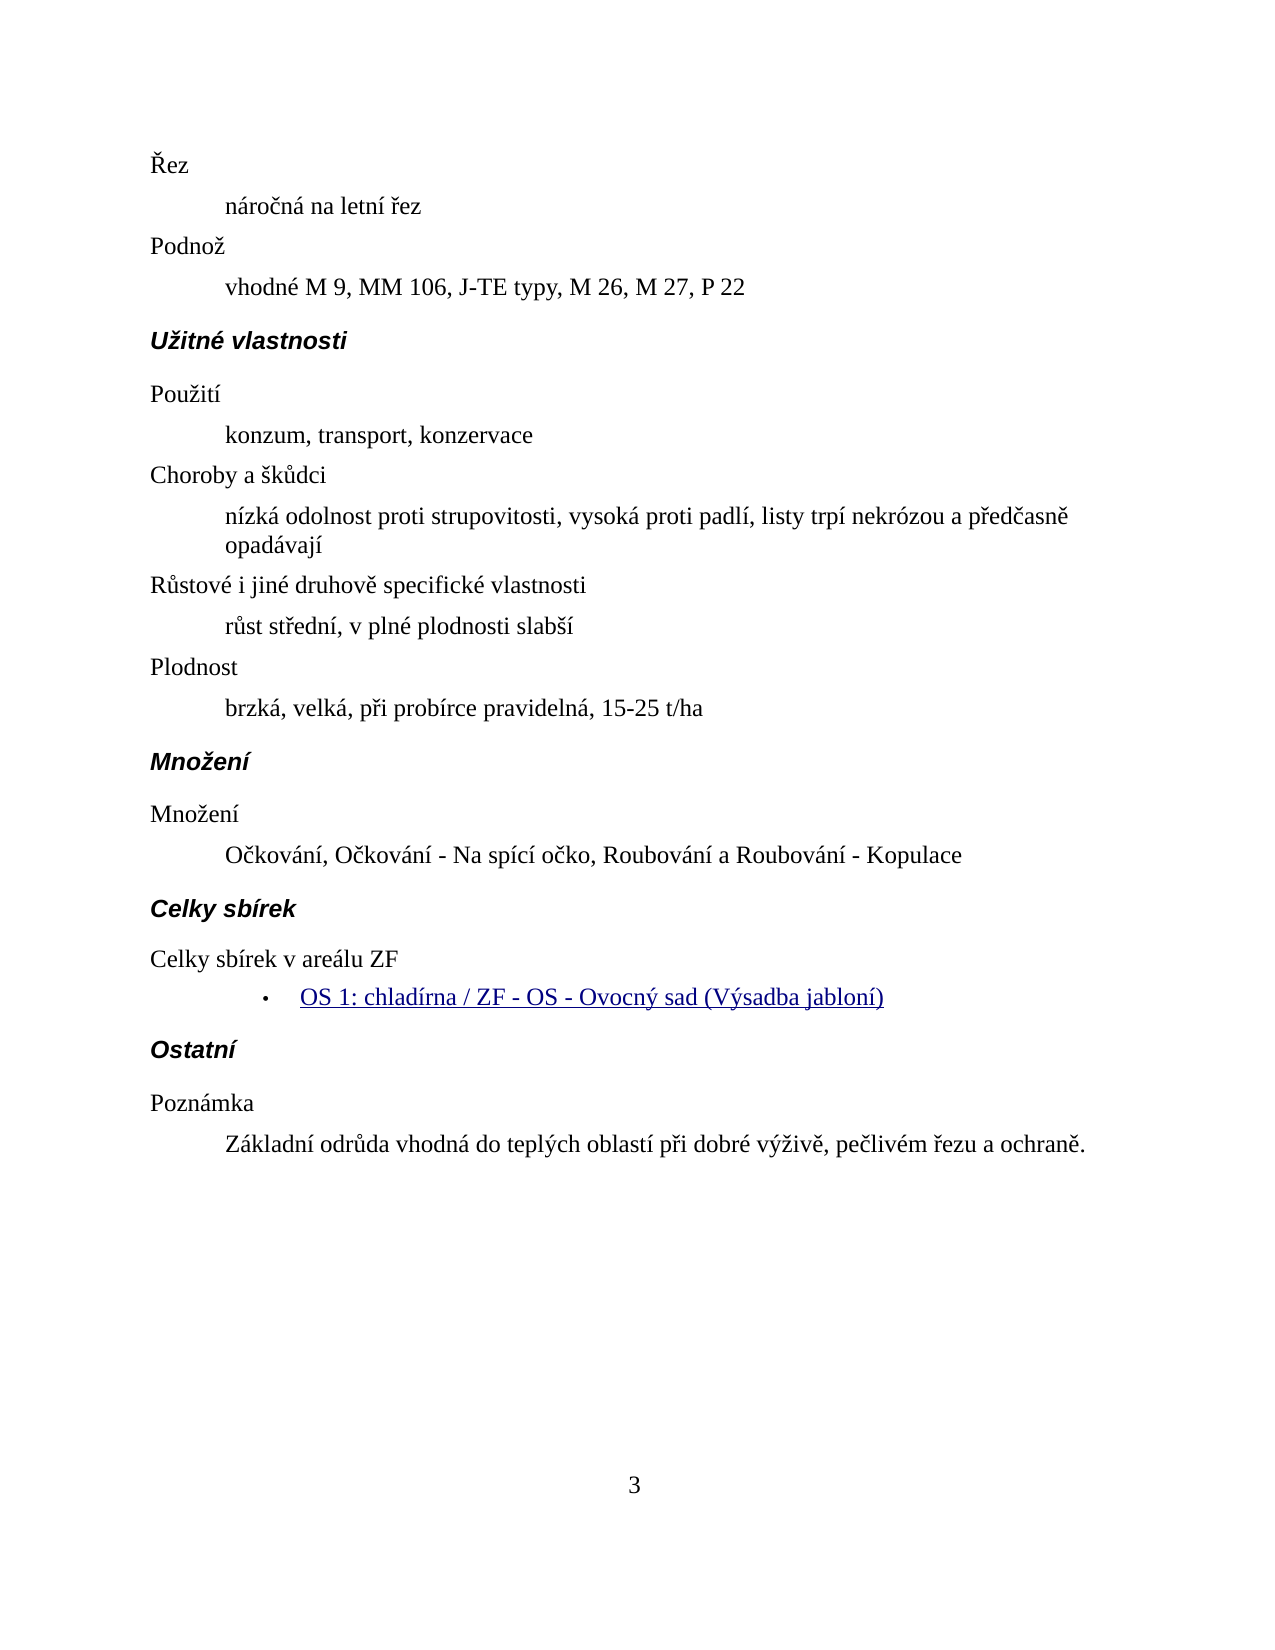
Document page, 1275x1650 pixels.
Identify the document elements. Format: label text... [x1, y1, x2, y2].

text Množení [150, 799, 1125, 828]
text Plodnost [150, 652, 1125, 681]
text náročná na letní řez [225, 191, 1125, 219]
text Očkování, Očkování - Na spící očko, Roubování a Roubování - Kopulace [225, 840, 1125, 869]
text brzká, velká, při probírce pravidelná, 15-25 t/ha [225, 693, 1125, 722]
text Základní odrůda vhodná do teplých oblastí při dobré výživě, pečlivém řezu a ochraně. [225, 1129, 1125, 1158]
text konzum, transport, konzervace [225, 420, 1125, 448]
subtitle Celky sbírek [150, 894, 1125, 923]
subtitle Ostatní [150, 1036, 1125, 1064]
subtitle Užitné vlastnosti [150, 326, 1125, 354]
text Řez [150, 150, 1125, 179]
subtitle Množení [150, 747, 1125, 775]
text nízká odolnost proti strupovitosti, vysoká proti padlí, listy trpí nekrózou a předčasně opadávají [225, 501, 1125, 559]
text Poznámka [150, 1088, 1125, 1117]
list OS 1: chladírna / ZF - OS - Ovocný sad (Výsadba jabloní) [262, 982, 1125, 1011]
text vhodné M 9, MM 106, J-TE typy, M 26, M 27, P 22 [225, 272, 1125, 301]
text Použití [150, 379, 1125, 408]
text Celky sbírek v areálu ZF [150, 944, 1125, 973]
text Růstové i jiné druhově specifické vlastnosti [150, 571, 1125, 599]
text růst střední, v plné plodnosti slabší [225, 611, 1125, 640]
text Podnož [150, 231, 1125, 260]
text Choroby a škůdci [150, 460, 1125, 489]
